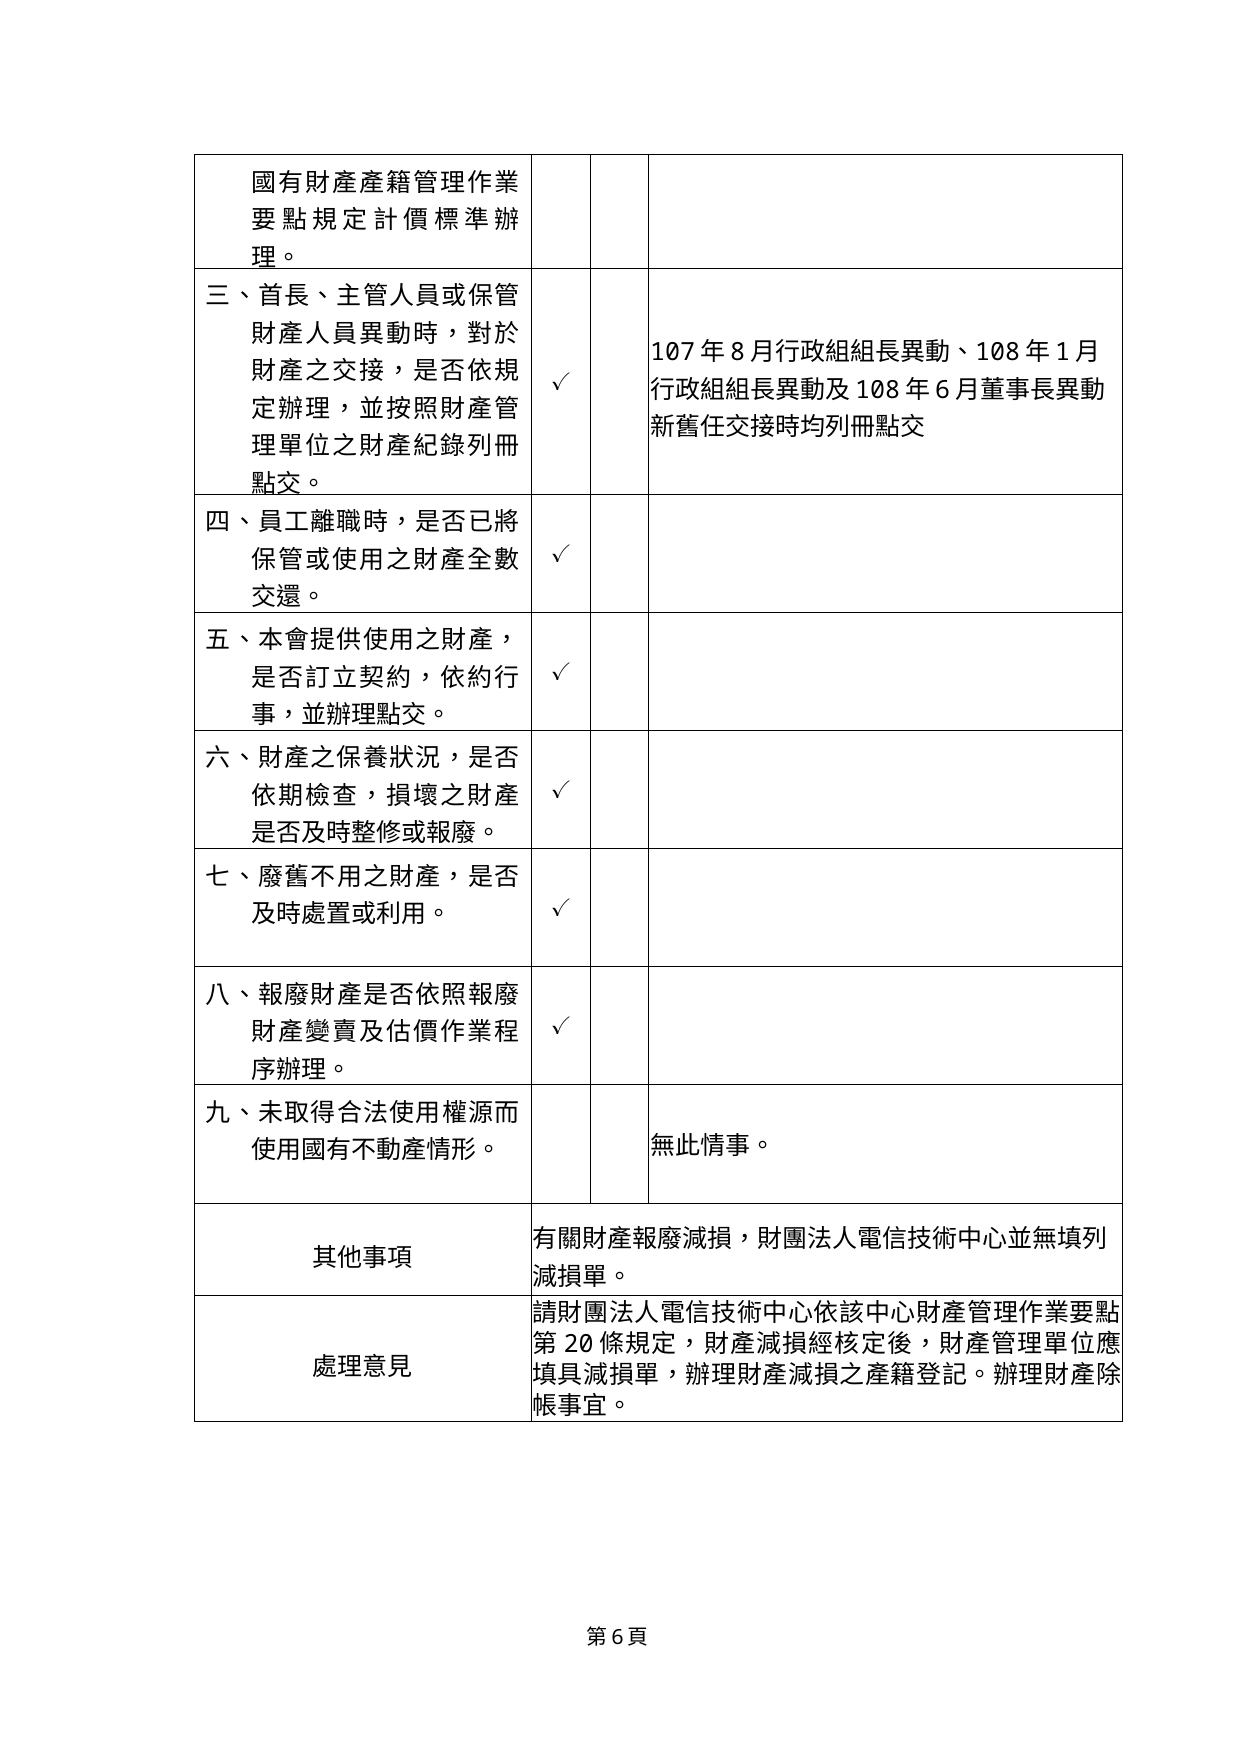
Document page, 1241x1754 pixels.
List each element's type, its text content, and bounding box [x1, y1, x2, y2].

table_cell [591, 613, 648, 730]
table_cell 五、本會提供使用之財產，是否訂立契約，依約行事，並辦理點交。 [195, 613, 531, 730]
table_cell ✓ [532, 967, 590, 1084]
table_cell ✓ [532, 495, 590, 612]
table_cell [591, 967, 648, 1084]
table_cell ✓ [532, 849, 590, 966]
table_cell [649, 495, 1122, 612]
table_cell ✓ [532, 613, 590, 730]
table_cell 九、未取得合法使用權源而使用國有不動產情形。 [195, 1085, 531, 1202]
table_cell 四、員工離職時，是否已將保管或使用之財產全數交還。 [195, 495, 531, 612]
table_cell [649, 613, 1122, 730]
table_cell [591, 269, 648, 494]
table_cell 三、首長、主管人員或保管財產人員異動時，對於財產之交接，是否依規定辦理，並按照財產管理單位之財產紀錄列冊點交。 [195, 269, 531, 494]
table_cell [649, 155, 1122, 268]
table_cell ✓ [532, 731, 590, 848]
table_cell [591, 731, 648, 848]
table_cell 七、廢舊不用之財產，是否及時處置或利用。 [195, 849, 531, 966]
table_cell [591, 849, 648, 966]
table_cell [649, 731, 1122, 848]
table_cell [532, 1085, 590, 1202]
table_cell 處理意見 [195, 1296, 531, 1421]
table_cell 國有財產產籍管理作業要點規定計價標準辦理。 [195, 155, 531, 268]
table_cell 107年8月行政組組長異動、108年1月行政組組長異動及108年6月董事長異動新舊任交接時均列冊點交 [649, 269, 1122, 494]
table_cell [591, 155, 648, 268]
table_cell 六、財產之保養狀況，是否依期檢查，損壞之財產是否及時整修或報廢。 [195, 731, 531, 848]
table_cell 有關財產報廢減損，財團法人電信技術中心並無填列減損單。 [532, 1204, 1122, 1295]
table_cell [649, 849, 1122, 966]
table_cell 其他事項 [195, 1204, 531, 1295]
table_cell [532, 155, 590, 268]
table_cell 請財團法人電信技術中心依該中心財產管理作業要點第20條規定，財產減損經核定後，財產管理單位應填具減損單，辦理財產減損之產籍登記。辦理財產除帳事宜。 [532, 1296, 1122, 1421]
table_cell 無此情事。 [649, 1085, 1122, 1202]
table_cell [591, 495, 648, 612]
table_cell ✓ [532, 269, 590, 494]
table_cell [649, 967, 1122, 1084]
table_cell [591, 1085, 648, 1202]
table_cell 八、報廢財產是否依照報廢財產變賣及估價作業程序辦理。 [195, 967, 531, 1084]
